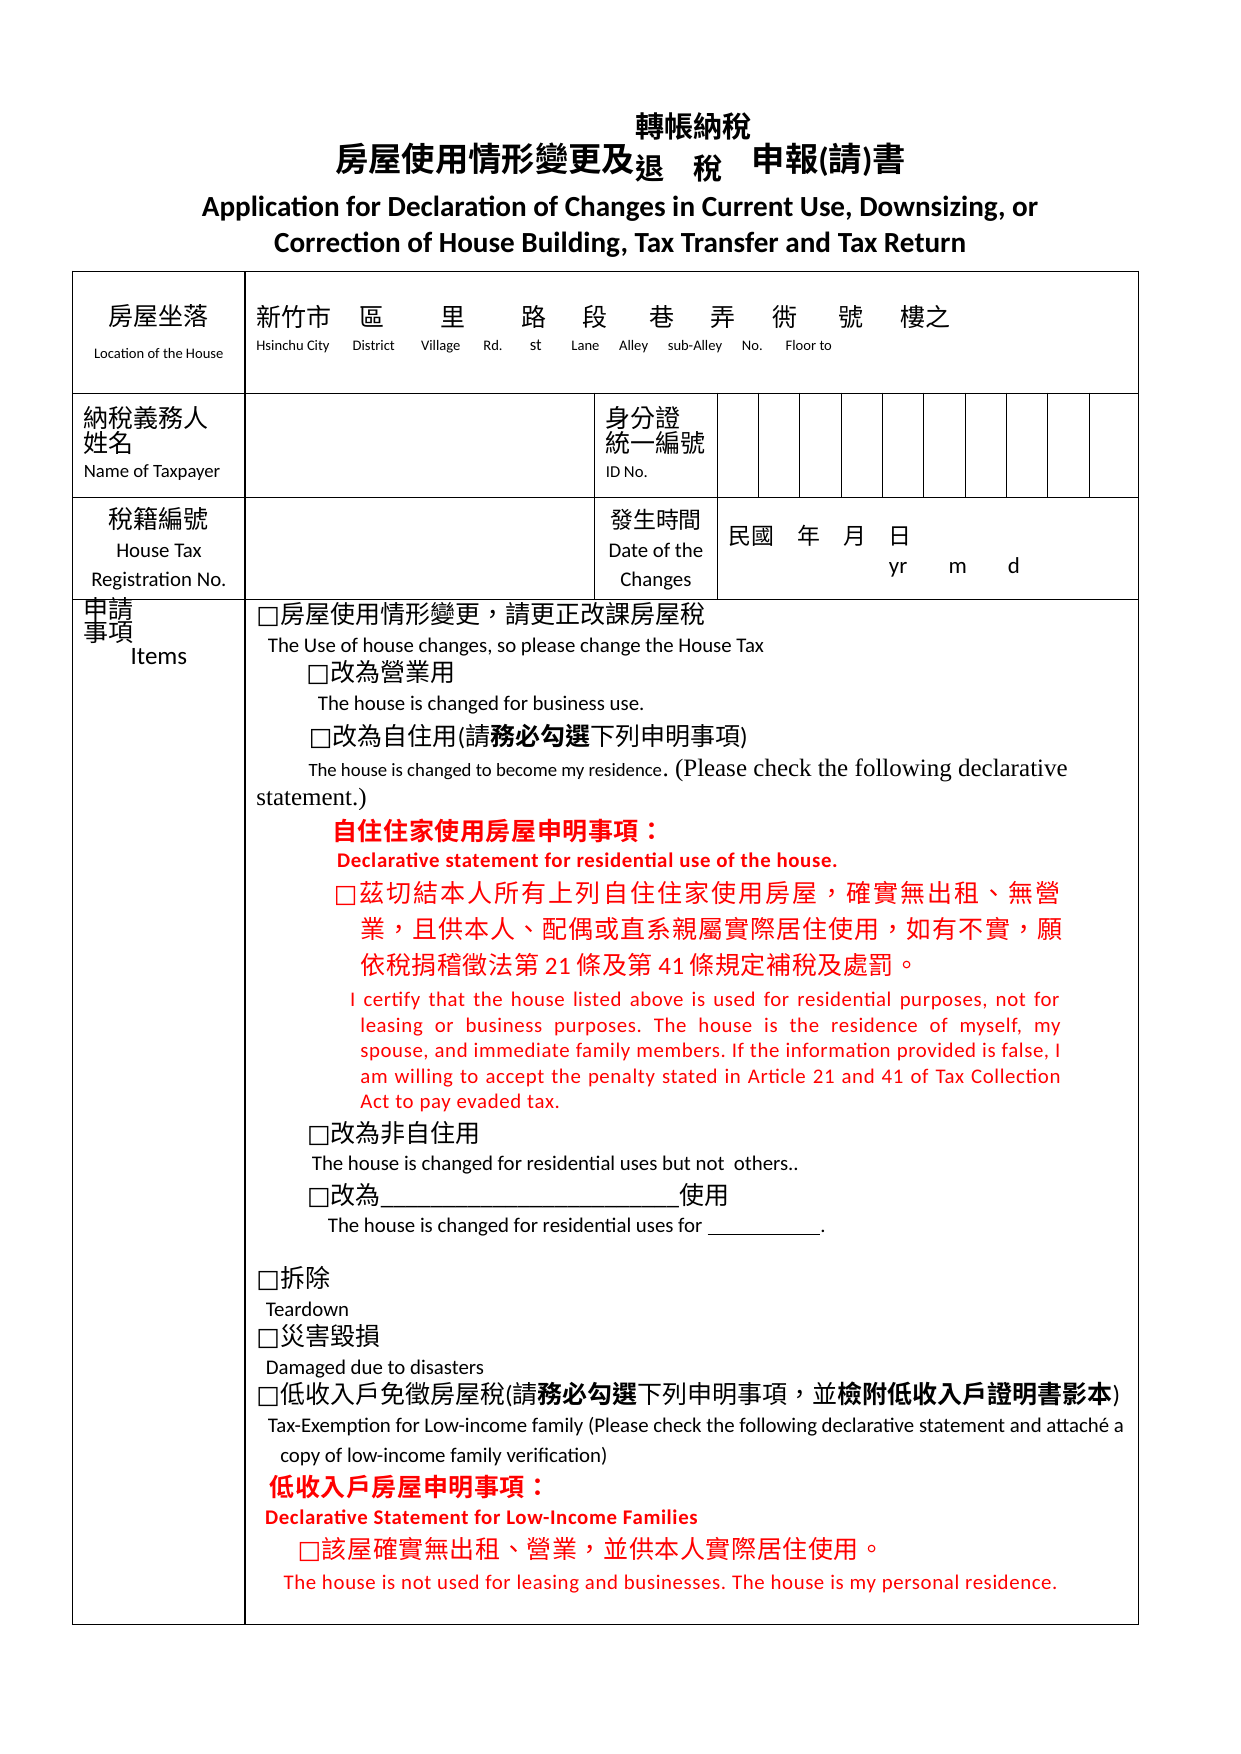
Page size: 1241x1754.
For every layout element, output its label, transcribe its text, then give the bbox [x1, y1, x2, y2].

table_cell [800, 394, 841, 497]
table_cell [1007, 394, 1047, 497]
table_cell [759, 394, 799, 497]
table_cell 發生時間 Date of the Changes [595, 498, 717, 599]
table_cell [842, 394, 882, 497]
table_cell 申請 事項 Items [73, 600, 244, 1624]
table_cell □房屋使用情形變更，請更正改課房屋稅 The Use of house changes, so please change the House Tax □改為營業用 The house is changed for business use. □改為自住用(請務必勾選下列申明事項) The house is changed to become my residence. (Please check the following declarative statement.) □拆除 Teardown □災害毀損 Damaged due to disasters □低收入戶免徵房屋稅(請務必勾選下列申明事項，並檢附低收入戶證明書影本) Tax-Exemption for Low-income family (Please check the following declarative statement and attaché a copy of low-income family verification) 低收入戶房屋申明事項： Declarative Statement for Low-Income Families □該屋確實無出租、營業，並供本人實際居住使用。 The house is not used for leasing and businesses. The house is my personal residence. □委託轉帳代繳房屋稅(每年2月底前申請，當期房屋稅適用轉帳納稅，3月後申請，自次期房屋稅開始適用，委託轉帳代繳得隨時終止，惟請於稅款開徵前二個月辦理終止手續) Authorize a financial institution to transfer house tax payment. (Apply by the end of February every year, and your house tax will be eligible for transfer payment for that year. If you apply after February, transfer process for your house tax will start next tax year. You can stop the transferring authorization anytime, but be sure to deactivate the service two months before the house tax season starts.) 存款人戶名： Depositor Account Title 存款人身分證字號： Depositor ID No. 住址： Address 電話： Telephone 退還溢(重)繳______年房屋稅，直撥退稅帳號： (附存摺封面影本) Return Overpaid (Double Paid) House Tax in (yr), and direct deposit goes to the account Number.: (Attach a copy of passbook cover) □房更正稅單投遞地址為： Change the address of tax bill to be delivered to □其他申請事項： Other items 此 致 To 新竹市稅務局 Local Tax Bureau, Hsinchu City 申 請 人： 簽名或蓋章 Applicant Sign or Stamp 身分證統一編號： ID number 通 訊 地 址： Address 電 話： 申請日期： 年 月 日 Telephone Number Application Date (yr/m/d) [246, 600, 1138, 1624]
table_cell [883, 394, 923, 497]
table_header 房屋坐落 Location of the House [73, 272, 244, 392]
table_cell [924, 394, 965, 497]
table_cell [966, 394, 1006, 497]
text 房屋使用情形變更及轉帳納稅退 稅申報(請)書 [148, 103, 1092, 188]
table_cell [246, 394, 594, 497]
text Application for Declaration of Changes in Current Use, Downsizing, or Correction of House Building, Tax Transfer and Tax Return [148, 188, 1092, 259]
table_cell 民國 年 月 日 yr m d [718, 498, 1138, 599]
table_cell 納稅義務人 姓名 Name of Taxpayer [73, 394, 244, 497]
table_cell 身分證 統一編號 ID No. [595, 394, 717, 497]
table_header 自住住家使用房屋申明事項： Declarative statement for residential use of the house. □茲切結本人所有上列自住住家使用房屋，確實無出租、無營業，且供本人、配偶或直系親屬實際居住使用，如有不實，願依稅捐稽徵法第21條及第41條規定補稅及處罰。 I certify that the house listed above is used for residential purposes, not for leasing or business purposes. The house is the residence of myself, my spouse, and immediate family members. If the information provided is false, I am willing to accept the penalty stated in Article 21 and 41 of Tax Collection Act to pay evaded tax. □改為非自住用 The house is changed for residential uses but not others.. □改為________________________使用 The house is changed for residential uses for . [282, 811, 1073, 1263]
table_cell [1090, 394, 1138, 497]
table_cell [246, 498, 594, 599]
table_cell 稅籍編號 House Tax Registration No. [73, 498, 244, 599]
table_header 新竹市 區 里 路 段 巷 弄 衖 號 樓之 Hsinchu City District Village Rd. st Lane Alley sub-Alley No. Floor to [246, 272, 1138, 392]
table_cell [718, 394, 758, 497]
table_cell [1048, 394, 1089, 497]
